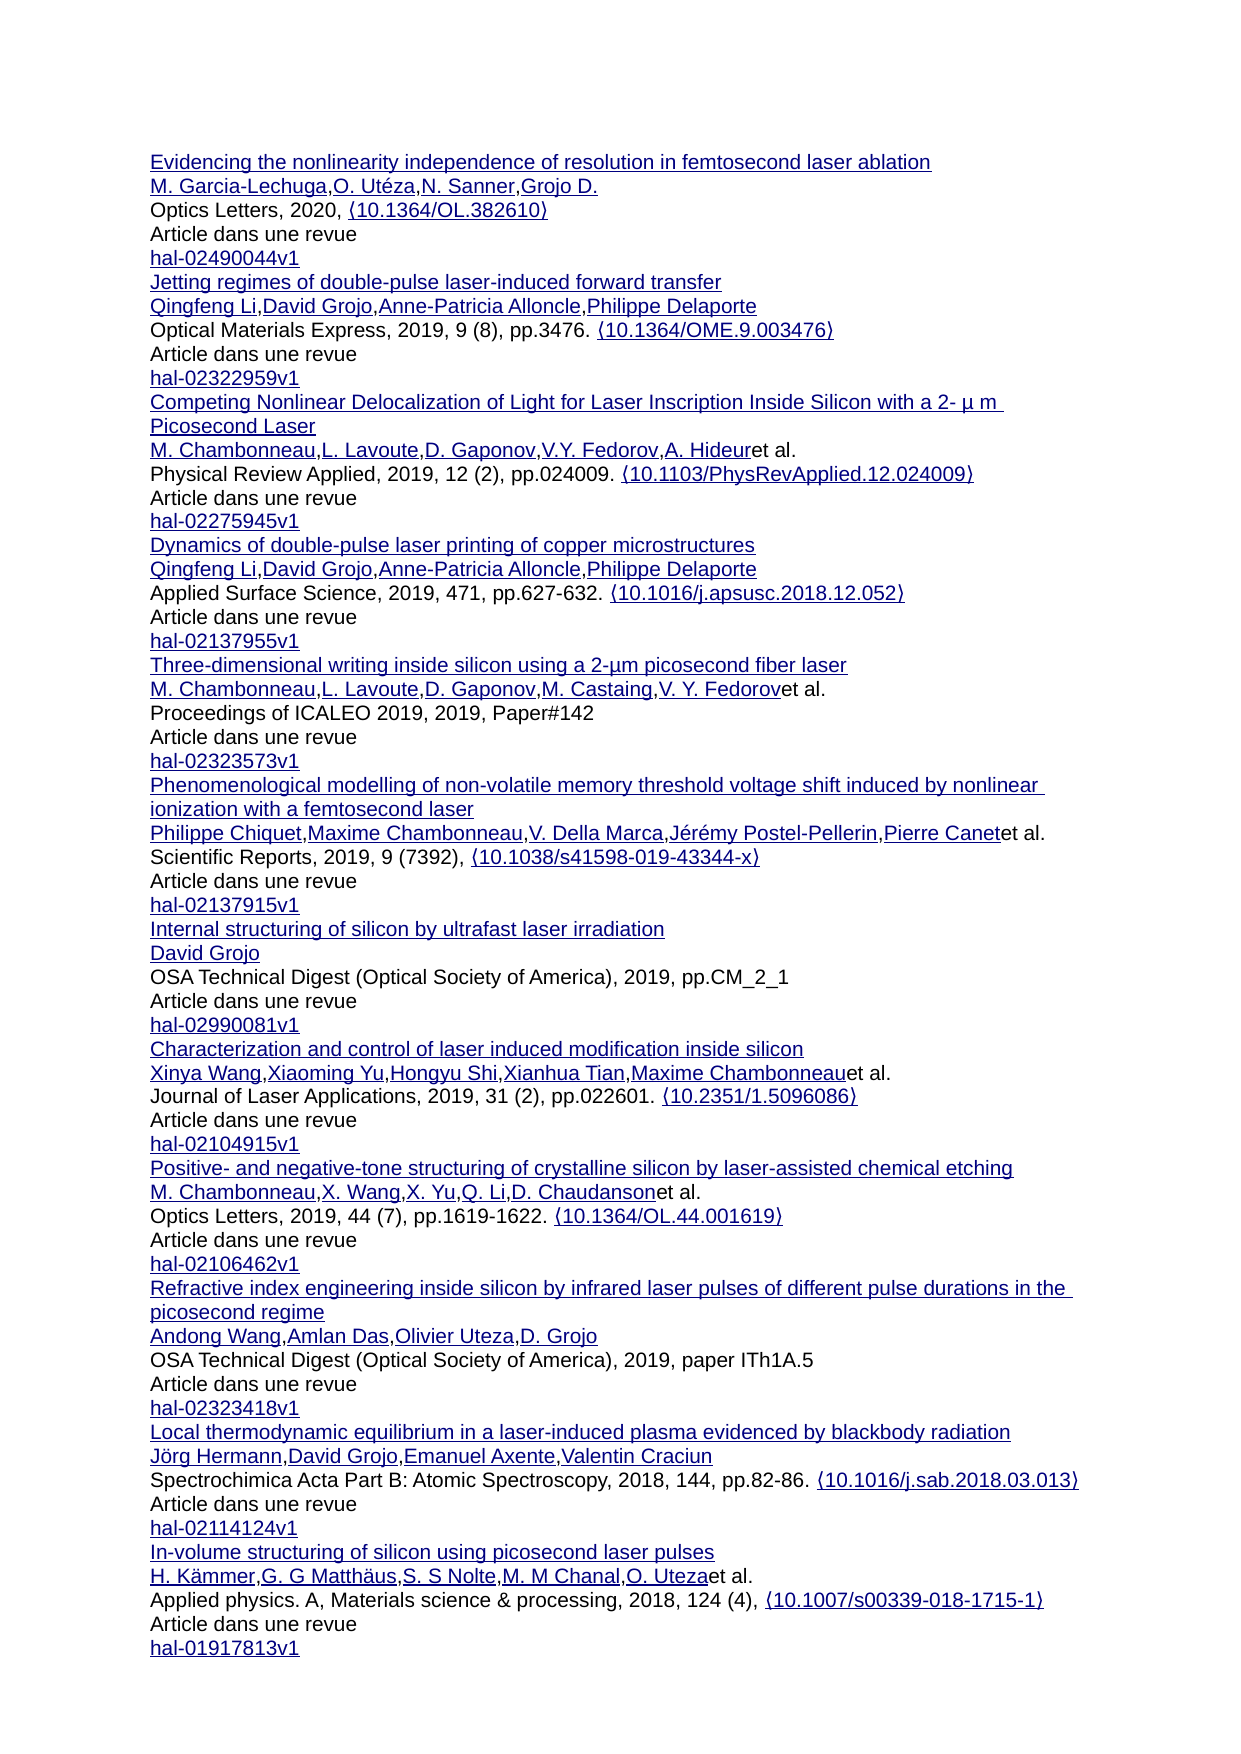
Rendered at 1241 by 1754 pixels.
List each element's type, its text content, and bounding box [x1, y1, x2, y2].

table_cell In-volume structuring of silicon using picosecond laser pulses H. Kämmer,G. G Matthäus,S. S Nolte,M. M Chanal,O. Utezaet al. Applied physics. A, Materials science & processing, 2018, 124 (4), ⟨10.1007/s00339-018-1715-1⟩ Article dans une revue hal-01917813v1 [150, 1540, 1090, 1659]
table_cell Competing Nonlinear Delocalization of Light for Laser Inscription Inside Silicon with a 2- µ m Picosecond Laser M. Chambonneau,L. Lavoute,D. Gaponov,V.Y. Fedorov,A. Hideuret al. Physical Review Applied, 2019, 12 (2), pp.024009. ⟨10.1103/PhysRevApplied.12.024009⟩ Article dans une revue hal-02275945v1 [150, 390, 1090, 533]
table_cell Local thermodynamic equilibrium in a laser-induced plasma evidenced by blackbody radiation Jörg Hermann,David Grojo,Emanuel Axente,Valentin Craciun Spectrochimica Acta Part B: Atomic Spectroscopy, 2018, 144, pp.82-86. ⟨10.1016/j.sab.2018.03.013⟩ Article dans une revue hal-02114124v1 [150, 1420, 1090, 1539]
table_cell Three-dimensional writing inside silicon using a 2-µm picosecond fiber laser M. Chambonneau,L. Lavoute,D. Gaponov,M. Castaing,V. Y. Fedorovet al. Proceedings of ICALEO 2019, 2019, Paper#142 Article dans une revue hal-02323573v1 [150, 653, 1090, 773]
table_cell Characterization and control of laser induced modification inside silicon Xinya Wang,Xiaoming Yu,Hongyu Shi,Xianhua Tian,Maxime Chambonneauet al. Journal of Laser Applications, 2019, 31 (2), pp.022601. ⟨10.2351/1.5096086⟩ Article dans une revue hal-02104915v1 [150, 1036, 1090, 1156]
table_cell Refractive index engineering inside silicon by infrared laser pulses of different pulse durations in the picosecond regime Andong Wang,Amlan Das,Olivier Uteza,D. Grojo OSA Technical Digest (Optical Society of America), 2019, paper ITh1A.5 Article dans une revue hal-02323418v1 [150, 1276, 1090, 1420]
table_cell Internal structuring of silicon by ultrafast laser irradiation David Grojo OSA Technical Digest (Optical Society of America), 2019, pp.CM_2_1 Article dans une revue hal-02990081v1 [150, 917, 1090, 1036]
table_cell Dynamics of double-pulse laser printing of copper microstructures Qingfeng Li,David Grojo,Anne-Patricia Alloncle,Philippe Delaporte Applied Surface Science, 2019, 471, pp.627-632. ⟨10.1016/j.apsusc.2018.12.052⟩ Article dans une revue hal-02137955v1 [150, 533, 1090, 653]
table_cell Positive- and negative-tone structuring of crystalline silicon by laser-assisted chemical etching M. Chambonneau,X. Wang,X. Yu,Q. Li,D. Chaudansonet al. Optics Letters, 2019, 44 (7), pp.1619-1622. ⟨10.1364/OL.44.001619⟩ Article dans une revue hal-02106462v1 [150, 1156, 1090, 1276]
table_cell Jetting regimes of double-pulse laser-induced forward transfer Qingfeng Li,David Grojo,Anne-Patricia Alloncle,Philippe Delaporte Optical Materials Express, 2019, 9 (8), pp.3476. ⟨10.1364/OME.9.003476⟩ Article dans une revue hal-02322959v1 [150, 270, 1090, 389]
table_cell Phenomenological modelling of non-volatile memory threshold voltage shift induced by nonlinear ionization with a femtosecond laser Philippe Chiquet,Maxime Chambonneau,V. Della Marca,Jérémy Postel-Pellerin,Pierre Canetet al. Scientific Reports, 2019, 9 (7392), ⟨10.1038/s41598-019-43344-x⟩ Article dans une revue hal-02137915v1 [150, 773, 1090, 917]
table_cell Evidencing the nonlinearity independence of resolution in femtosecond laser ablation M. Garcia-Lechuga,O. Utéza,N. Sanner,Grojo D. Optics Letters, 2020, ⟨10.1364/OL.382610⟩ Article dans une revue hal-02490044v1 [150, 150, 1090, 270]
